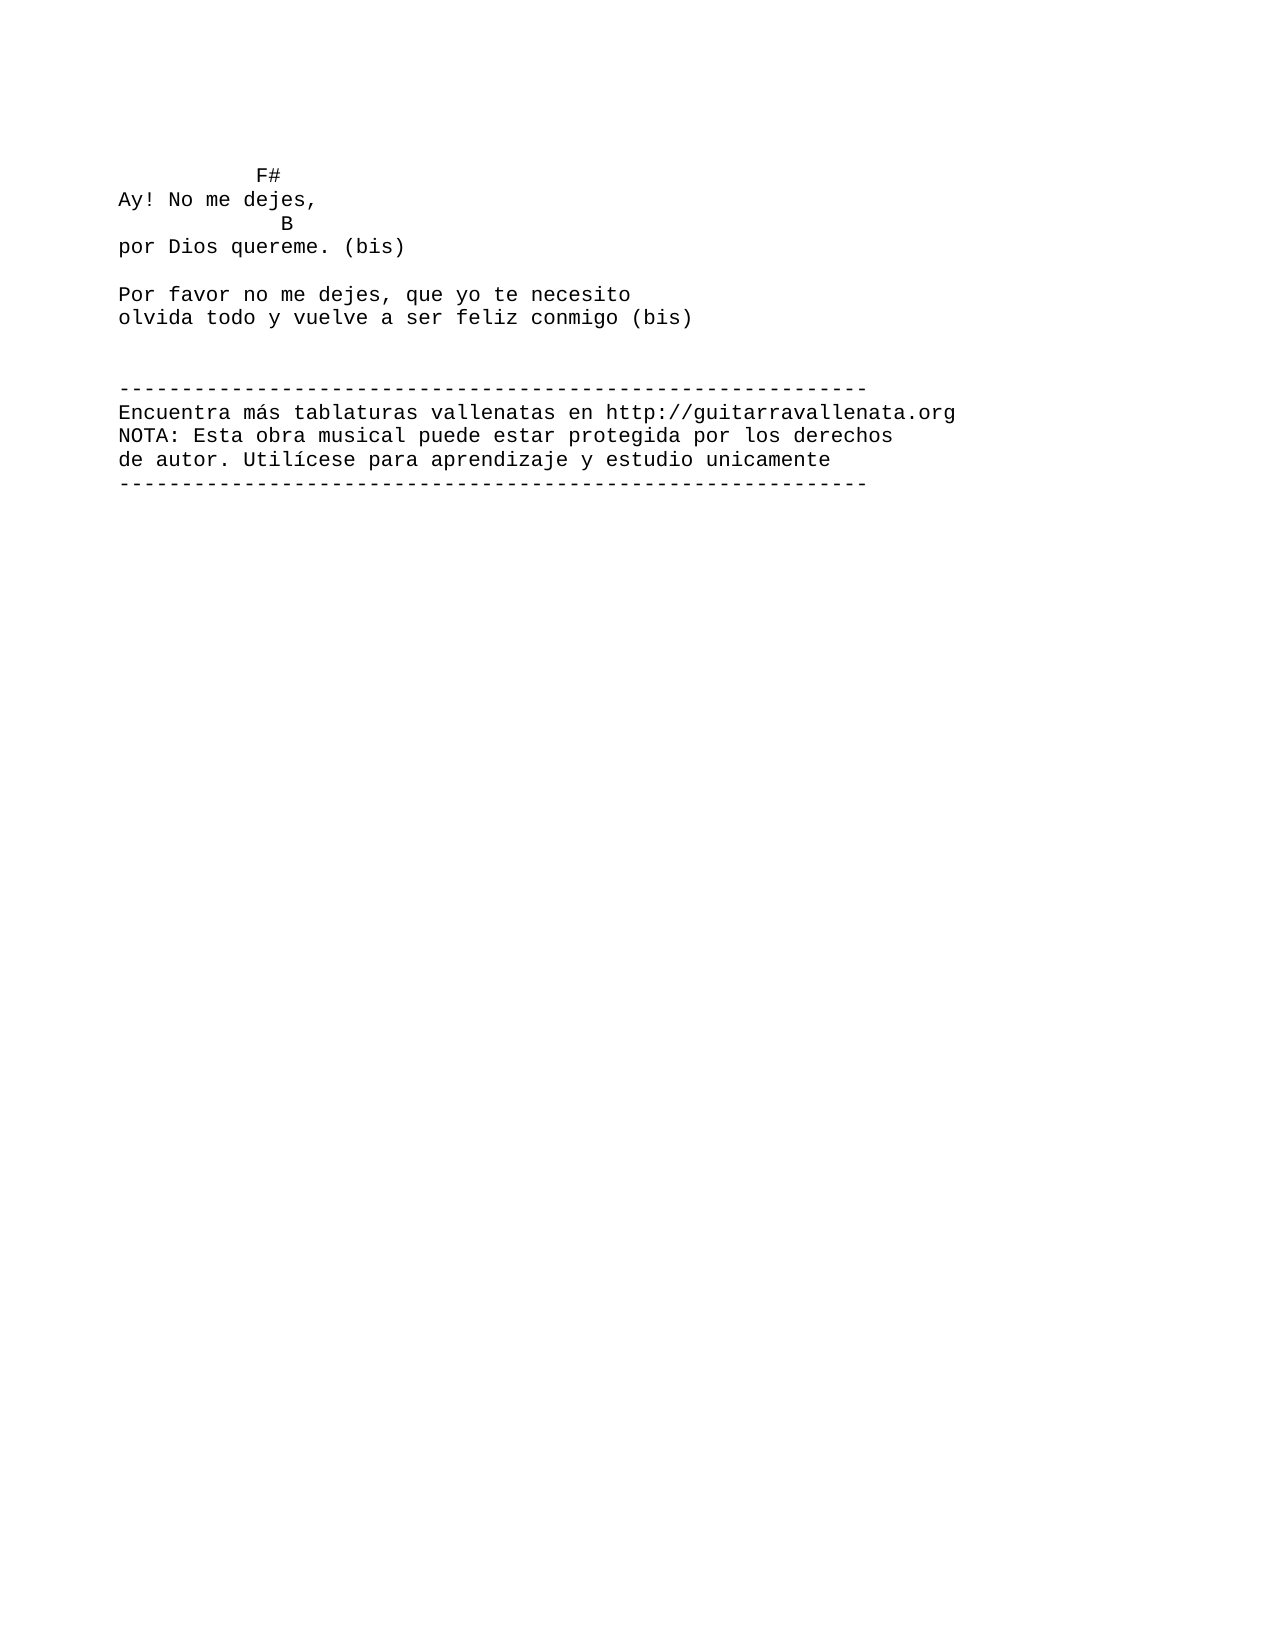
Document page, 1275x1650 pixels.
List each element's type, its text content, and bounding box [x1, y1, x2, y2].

text por Dios quereme. (bis) [118, 236, 1157, 260]
text NOTA: Esta obra musical puede estar protegida por los derechos [118, 426, 1157, 449]
text de autor. Utilícese para aprendizaje y estudio unicamente [118, 449, 1157, 473]
text Ay! No me dejes, [118, 189, 1157, 213]
text B [118, 213, 1157, 236]
text ------------------------------------------------------------ [118, 378, 1157, 402]
text F# [118, 165, 1157, 189]
text olvida todo y vuelve a ser feliz conmigo (bis) [118, 307, 1157, 331]
text ------------------------------------------------------------ [118, 473, 1157, 496]
text Por favor no me dejes, que yo te necesito [118, 284, 1157, 307]
text Encuentra más tablaturas vallenatas en http://guitarravallenata.org [118, 402, 1157, 426]
